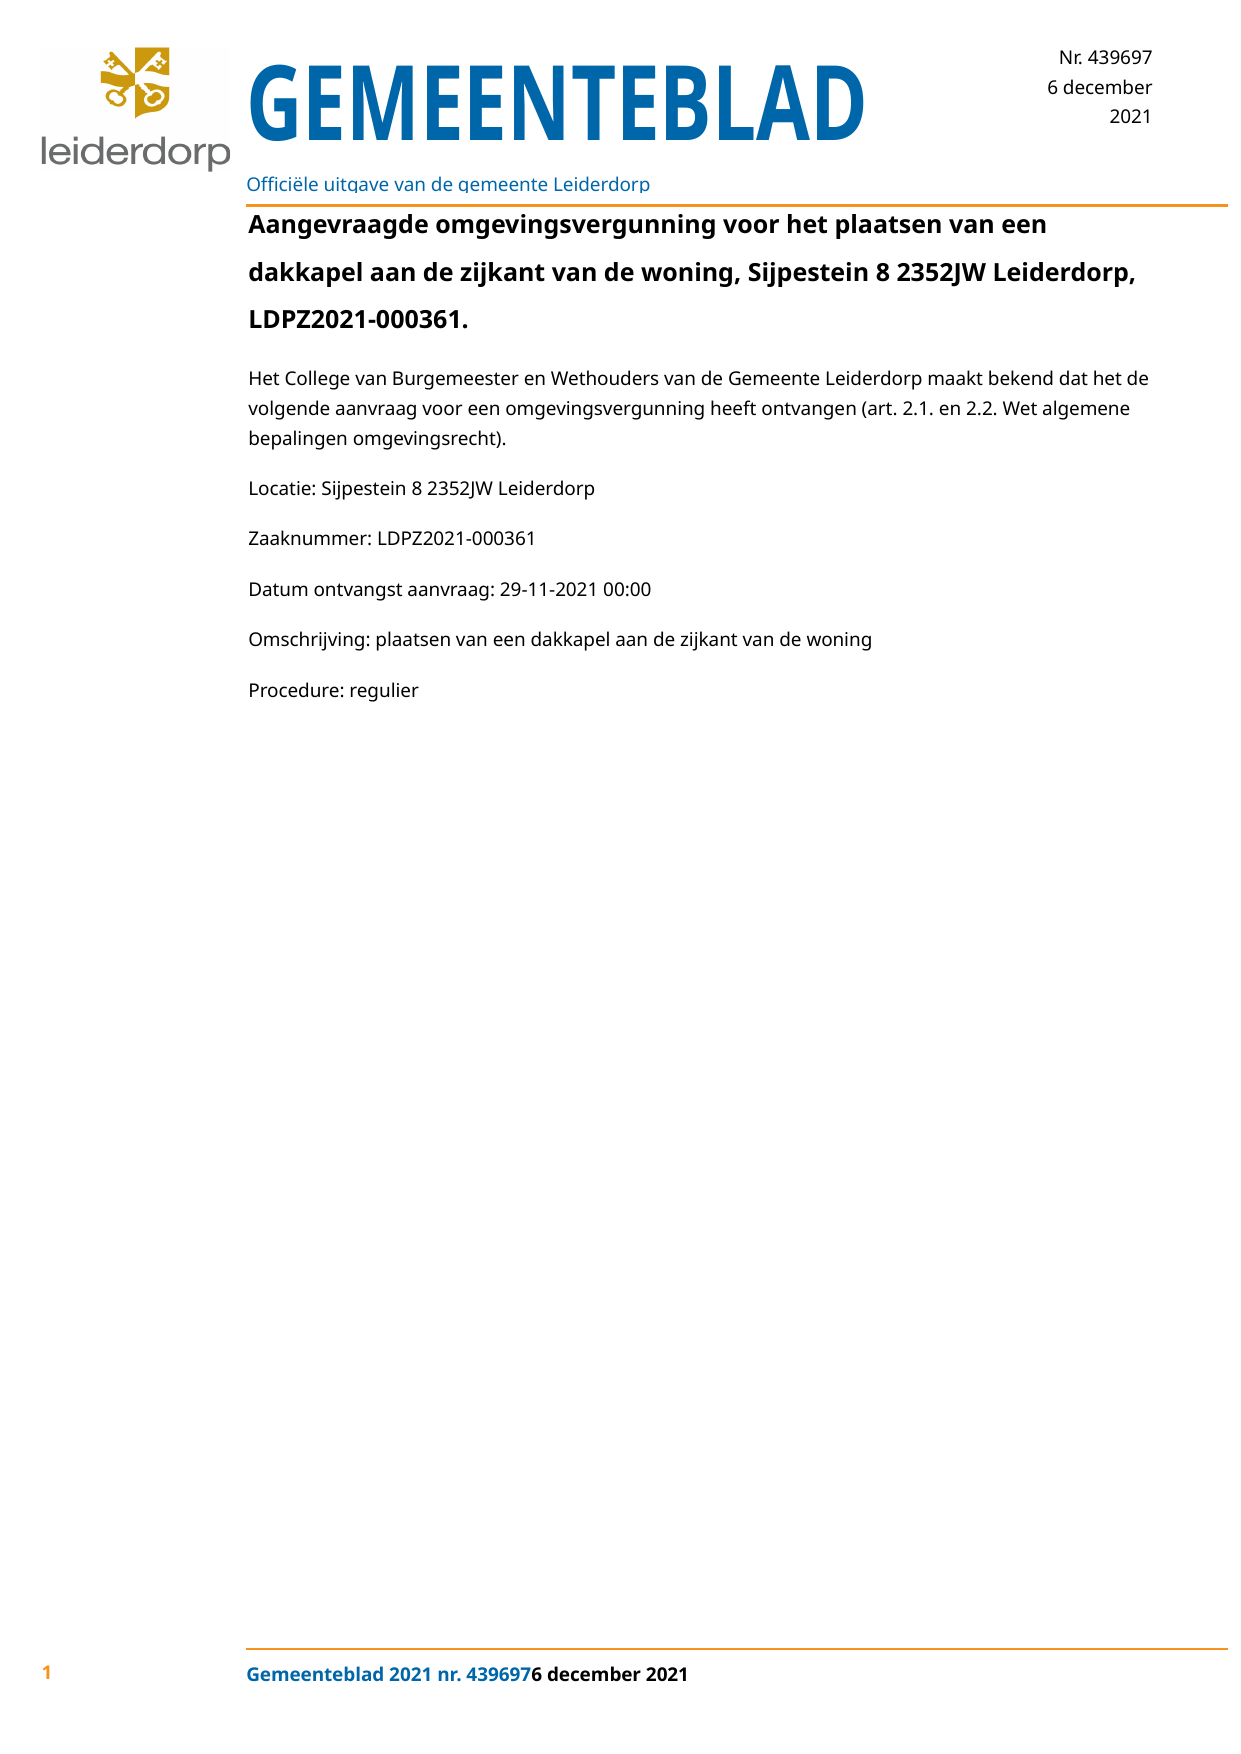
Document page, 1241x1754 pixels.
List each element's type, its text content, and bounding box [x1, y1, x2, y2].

text Zaaknummer: LDPZ2021-000361 [248, 526, 1152, 551]
text Locatie: Sijpestein 8 2352JW Leiderdorp [248, 475, 1152, 501]
text Datum ontvangst aanvraag: 29-11-2021 00:00 [248, 576, 1152, 602]
text Omschrijving: plaatsen van een dakkapel aan de zijkant van de woning [248, 626, 1152, 652]
text Aangevraagde omgevingsvergunning voor het plaatsen van een dakkapel aan de zijkant van de woning, Sijpestein 8 2352JW Leiderdorp, LDPZ2021-000361. [248, 207, 1152, 336]
text Het College van Burgemeester en Wethouders van de Gemeente Leiderdorp maakt bekend dat het de volgende aanvraag voor een omgevingsvergunning heeft ontvangen (art. 2.1. en 2.2. Wet algemene bepalingen omgevingsrecht). [248, 366, 1152, 450]
text Procedure: regulier [248, 677, 1152, 702]
picture [41, 47, 231, 172]
